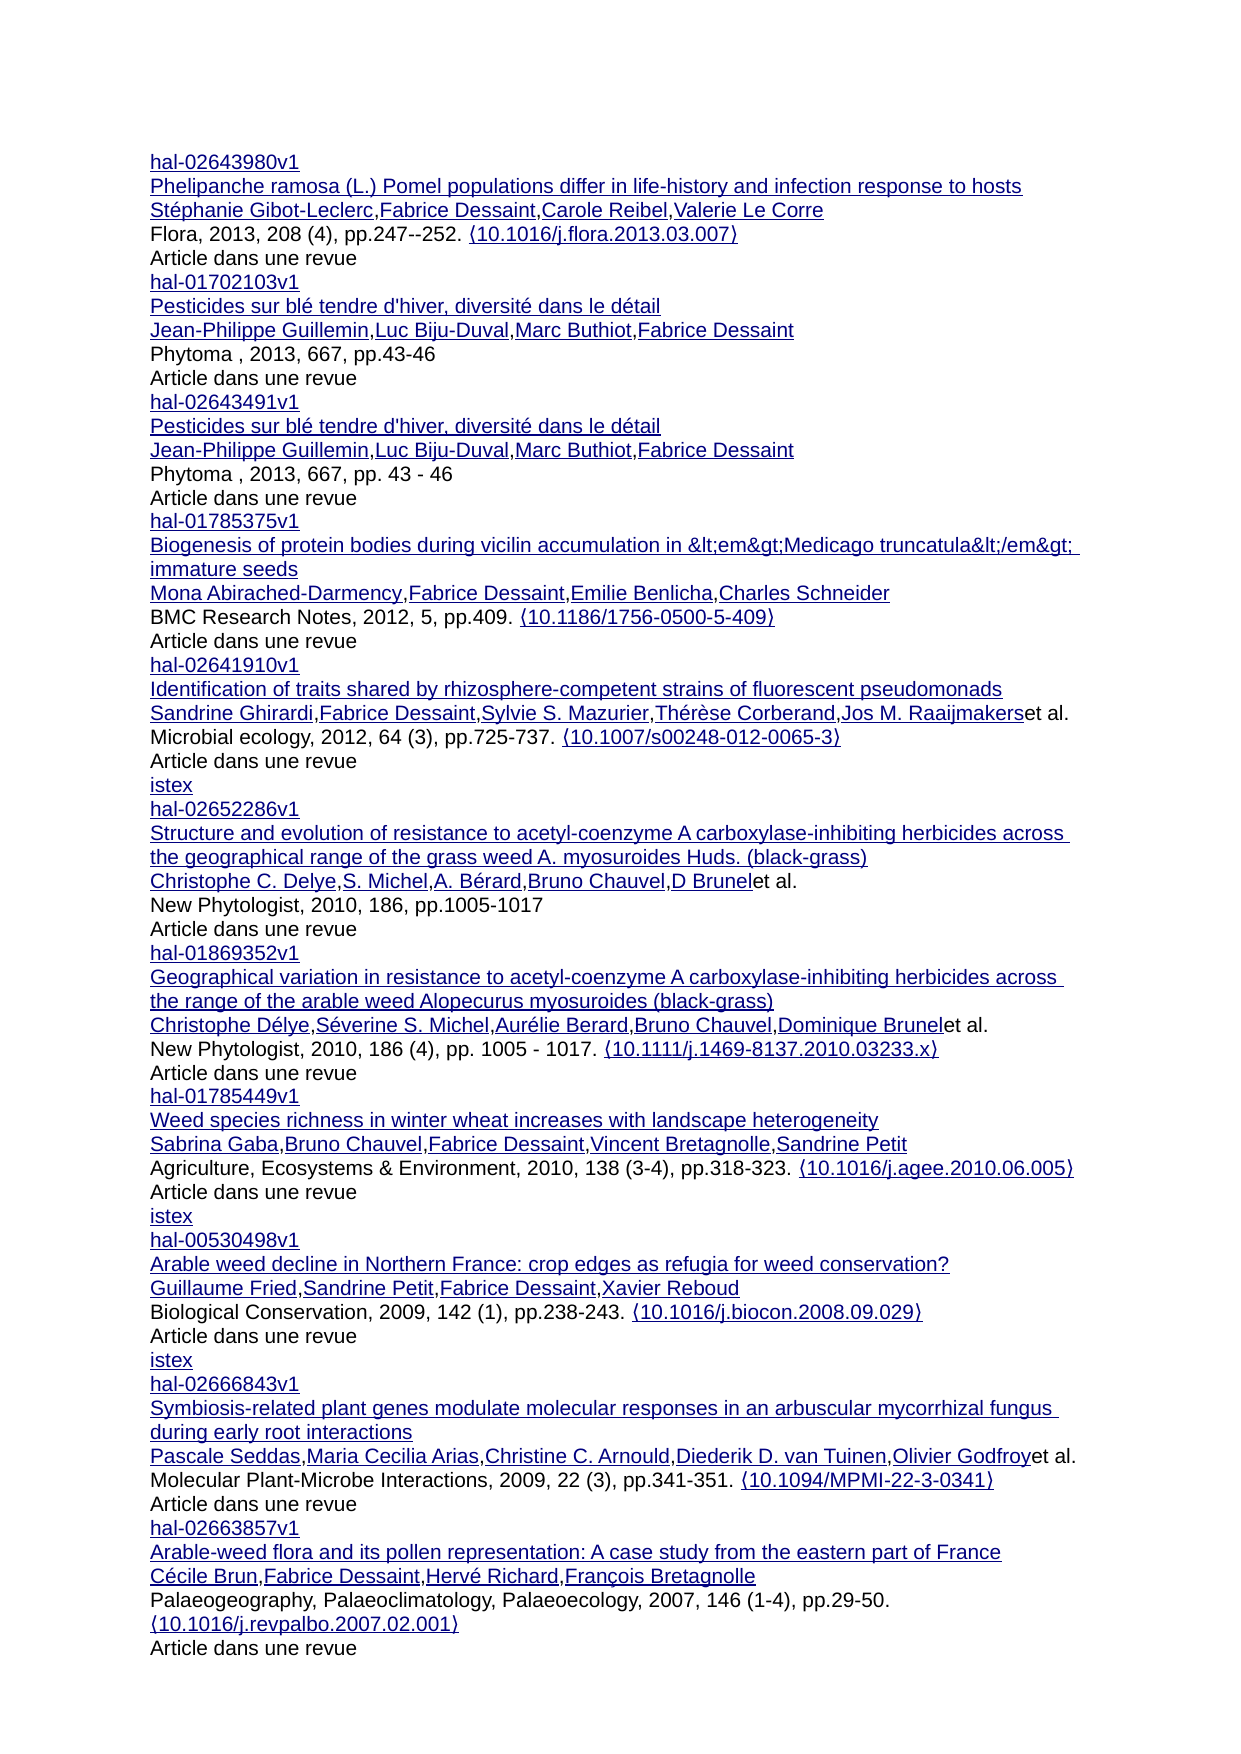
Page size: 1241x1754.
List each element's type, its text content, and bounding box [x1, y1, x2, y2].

table_cell Arable weed decline in Northern France: crop edges as refugia for weed conservation? Guillaume Fried,Sandrine Petit,Fabrice Dessaint,Xavier Reboud Biological Conservation, 2009, 142 (1), pp.238-243. ⟨10.1016/j.biocon.2008.09.029⟩ Article dans une revue istex hal-02666843v1 [150, 1252, 1090, 1396]
table_cell Identification of traits shared by rhizosphere-competent strains of fluorescent pseudomonads Sandrine Ghirardi,Fabrice Dessaint,Sylvie S. Mazurier,Thérèse Corberand,Jos M. Raaijmakerset al. Microbial ecology, 2012, 64 (3), pp.725-737. ⟨10.1007/s00248-012-0065-3⟩ Article dans une revue istex hal-02652286v1 [150, 677, 1090, 821]
table_cell Arable-weed flora and its pollen representation: A case study from the eastern part of France Cécile Brun,Fabrice Dessaint,Hervé Richard,François Bretagnolle Palaeogeography, Palaeoclimatology, Palaeoecology, 2007, 146 (1-4), pp.29-50. ⟨10.1016/j.revpalbo.2007.02.001⟩ Article dans une revue [150, 1540, 1090, 1659]
table_cell Pesticides sur blé tendre d'hiver, diversité dans le détail Jean-Philippe Guillemin,Luc Biju-Duval,Marc Buthiot,Fabrice Dessaint Phytoma , 2013, 667, pp. 43 - 46 Article dans une revue hal-01785375v1 [150, 414, 1090, 533]
table_cell hal-02643980v1 [150, 150, 1090, 174]
table_cell Structure and evolution of resistance to acetyl-coenzyme A carboxylase-inhibiting herbicides across the geographical range of the grass weed A. myosuroides Huds. (black-grass) Christophe C. Delye,S. Michel,A. Bérard,Bruno Chauvel,D Brunelet al. New Phytologist, 2010, 186, pp.1005-1017 Article dans une revue hal-01869352v1 [150, 821, 1090, 964]
table_cell Phelipanche ramosa (L.) Pomel populations differ in life-history and infection response to hosts Stéphanie Gibot-Leclerc,Fabrice Dessaint,Carole Reibel,Valerie Le Corre Flora, 2013, 208 (4), pp.247--252. ⟨10.1016/j.flora.2013.03.007⟩ Article dans une revue hal-01702103v1 [150, 174, 1090, 294]
table_cell Weed species richness in winter wheat increases with landscape heterogeneity Sabrina Gaba,Bruno Chauvel,Fabrice Dessaint,Vincent Bretagnolle,Sandrine Petit Agriculture, Ecosystems & Environment, 2010, 138 (3-4), pp.318-323. ⟨10.1016/j.agee.2010.06.005⟩ Article dans une revue istex hal-00530498v1 [150, 1108, 1090, 1252]
table_cell Pesticides sur blé tendre d'hiver, diversité dans le détail Jean-Philippe Guillemin,Luc Biju-Duval,Marc Buthiot,Fabrice Dessaint Phytoma , 2013, 667, pp.43-46 Article dans une revue hal-02643491v1 [150, 294, 1090, 413]
table_cell Biogenesis of protein bodies during vicilin accumulation in &lt;em&gt;Medicago truncatula&lt;/em&gt; immature seeds Mona Abirached-Darmency,Fabrice Dessaint,Emilie Benlicha,Charles Schneider BMC Research Notes, 2012, 5, pp.409. ⟨10.1186/1756-0500-5-409⟩ Article dans une revue hal-02641910v1 [150, 533, 1090, 677]
table_cell Geographical variation in resistance to acetyl-coenzyme A carboxylase-inhibiting herbicides across the range of the arable weed Alopecurus myosuroides (black-grass) Christophe Délye,Séverine S. Michel,Aurélie Berard,Bruno Chauvel,Dominique Brunelet al. New Phytologist, 2010, 186 (4), pp. 1005 - 1017. ⟨10.1111/j.1469-8137.2010.03233.x⟩ Article dans une revue hal-01785449v1 [150, 965, 1090, 1108]
table_cell Symbiosis-related plant genes modulate molecular responses in an arbuscular mycorrhizal fungus during early root interactions Pascale Seddas,Maria Cecilia Arias,Christine C. Arnould,Diederik D. van Tuinen,Olivier Godfroyet al. Molecular Plant-Microbe Interactions, 2009, 22 (3), pp.341-351. ⟨10.1094/MPMI-22-3-0341⟩ Article dans une revue hal-02663857v1 [150, 1396, 1090, 1539]
